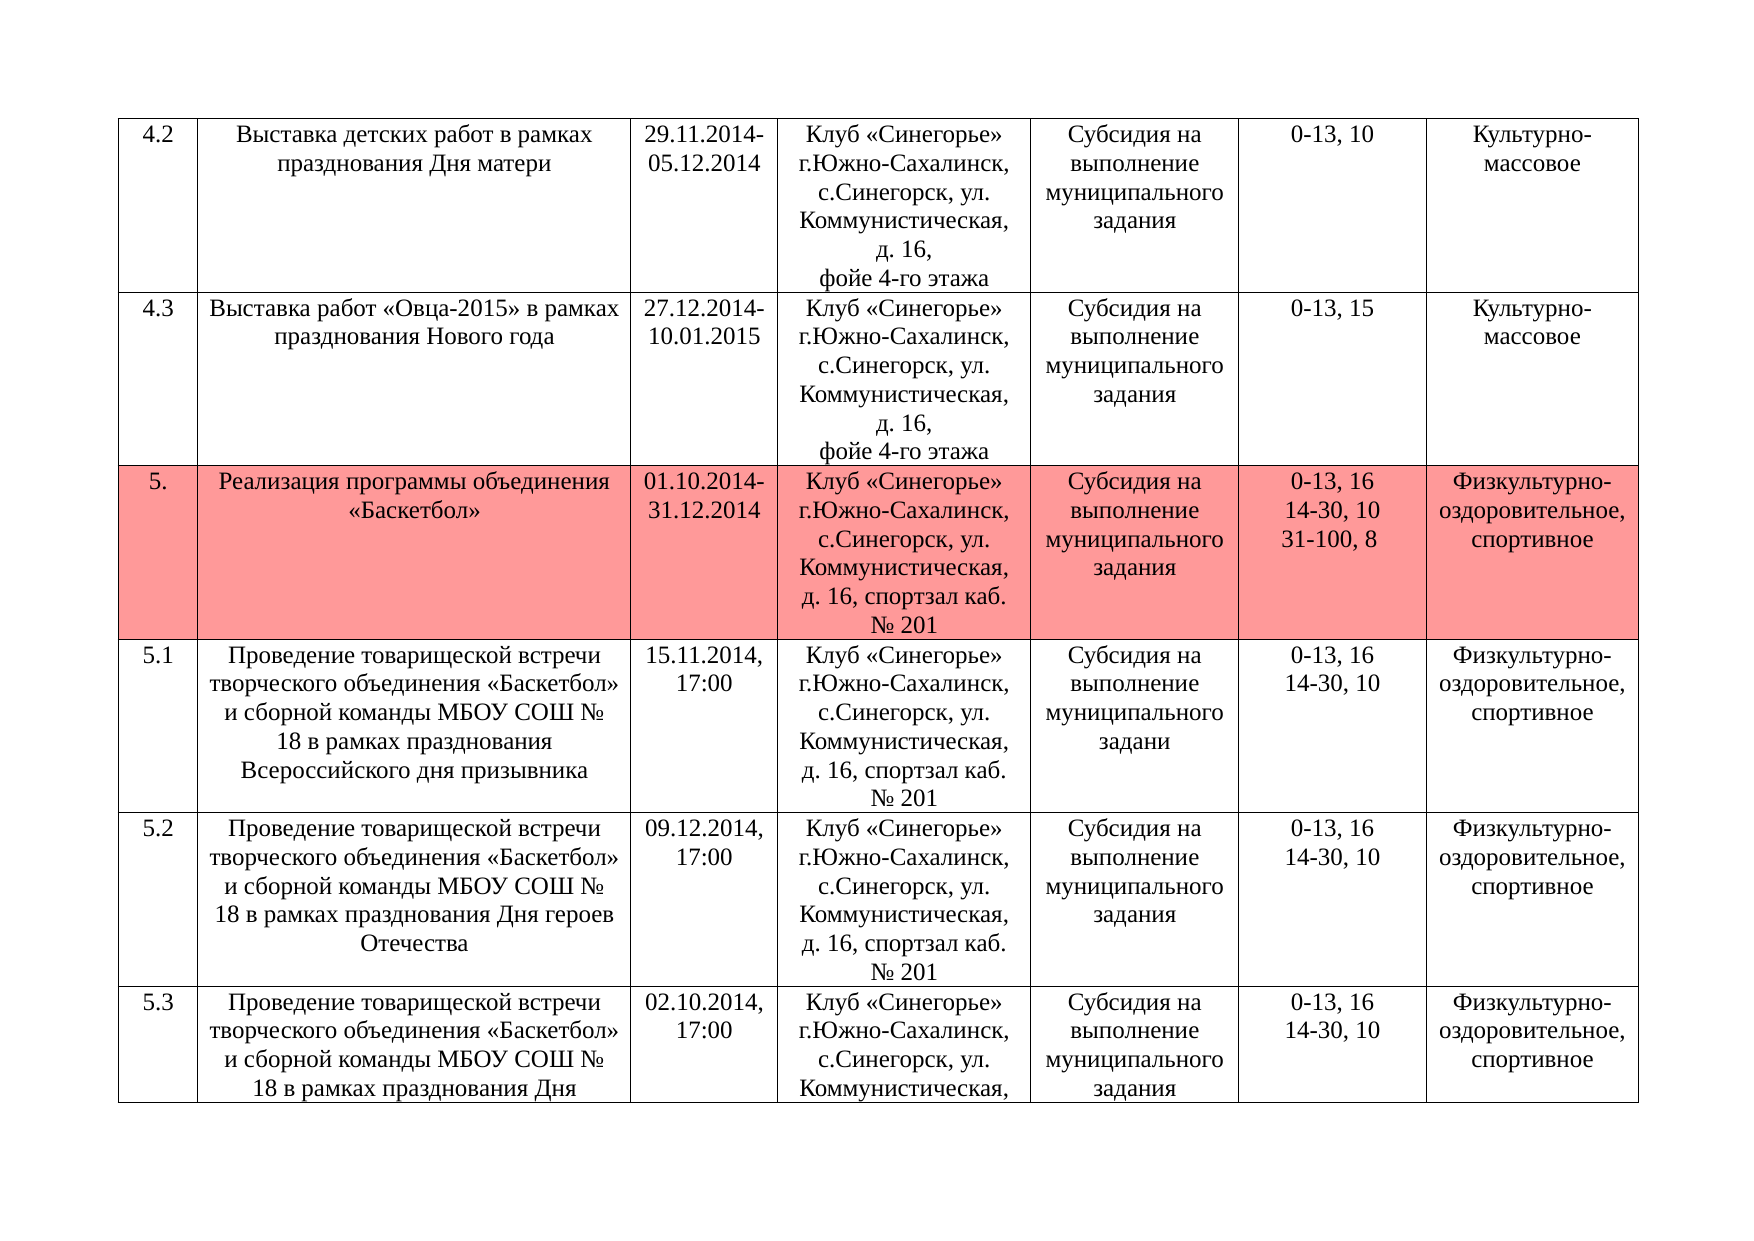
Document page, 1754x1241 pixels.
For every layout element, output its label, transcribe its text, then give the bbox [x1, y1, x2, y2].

table_cell 4.3 [119, 293, 197, 465]
table_cell Физкультурно-оздоровительное, спортивное [1427, 640, 1638, 812]
table_cell Физкультурно-оздоровительное, спортивное [1427, 987, 1638, 1102]
table_cell Проведение товарищеской встречи творческого объединения «Баскетбол» и сборной команды МБОУ СОШ № 18 в рамках празднования Дня [198, 987, 630, 1102]
table_cell Проведение товарищеской встречи творческого объединения «Баскетбол» и сборной команды МБОУ СОШ № 18 в рамках празднования Дня героев Отечества [198, 813, 630, 986]
table_cell Клуб «Синегорье» г.Южно-Сахалинск, с.Синегорск, ул. Коммунистическая, [778, 987, 1030, 1102]
table_cell Реализация программы объединения «Баскетбол» [198, 466, 630, 639]
table_cell 0-13, 16 14-30, 10 [1239, 813, 1426, 986]
table_cell 09.12.2014, 17:00 [631, 813, 777, 986]
table_cell Культурно-массовое [1427, 293, 1638, 465]
table_cell 29.11.2014-05.12.2014 [631, 119, 777, 292]
table_cell 0-13, 16 14-30, 10 31-100, 8 [1239, 466, 1426, 639]
table_cell 5.2 [119, 813, 197, 986]
table_cell 0-13, 15 [1239, 293, 1426, 465]
table_cell 5.3 [119, 987, 197, 1102]
table_cell 4.2 [119, 119, 197, 292]
table_cell 01.10.2014-31.12.2014 [631, 466, 777, 639]
table_cell 0-13, 16 14-30, 10 [1239, 987, 1426, 1102]
table_cell Физкультурно-оздоровительное, спортивное [1427, 466, 1638, 639]
table_cell Клуб «Синегорье» г.Южно-Сахалинск, с.Синегорск, ул. Коммунистическая, д. 16, спортзал каб. № 201 [778, 466, 1030, 639]
table_cell Клуб «Синегорье» г.Южно-Сахалинск, с.Синегорск, ул. Коммунистическая, д. 16, спортзал каб. № 201 [778, 640, 1030, 812]
table_cell Выставка детских работ в рамках празднования Дня матери [198, 119, 630, 292]
table_cell Клуб «Синегорье» г.Южно-Сахалинск, с.Синегорск, ул. Коммунистическая, д. 16, фойе 4-го этажа [778, 293, 1030, 465]
table_cell 5.1 [119, 640, 197, 812]
table_cell Субсидия на выполнение муниципального задания [1031, 987, 1238, 1102]
table_cell Проведение товарищеской встречи творческого объединения «Баскетбол» и сборной команды МБОУ СОШ № 18 в рамках празднования Всероссийского дня призывника [198, 640, 630, 812]
table_cell 0-13, 10 [1239, 119, 1426, 292]
table_cell Культурно-массовое [1427, 119, 1638, 292]
table_cell Субсидия на выполнение муниципального задания [1031, 293, 1238, 465]
table_cell 15.11.2014, 17:00 [631, 640, 777, 812]
table_cell 5. [119, 466, 197, 639]
table_cell Клуб «Синегорье» г.Южно-Сахалинск, с.Синегорск, ул. Коммунистическая, д. 16, спортзал каб. № 201 [778, 813, 1030, 986]
table_cell Клуб «Синегорье» г.Южно-Сахалинск, с.Синегорск, ул. Коммунистическая, д. 16, фойе 4-го этажа [778, 119, 1030, 292]
table_cell 0-13, 16 14-30, 10 [1239, 640, 1426, 812]
table_cell 02.10.2014, 17:00 [631, 987, 777, 1102]
table_cell Субсидия на выполнение муниципального задания [1031, 813, 1238, 986]
table_cell Выставка работ «Овца-2015» в рамках празднования Нового года [198, 293, 630, 465]
table_cell Субсидия на выполнение муниципального задания [1031, 466, 1238, 639]
table_cell Физкультурно-оздоровительное, спортивное [1427, 813, 1638, 986]
table_cell Субсидия на выполнение муниципального задани [1031, 640, 1238, 812]
table_cell 27.12.2014-10.01.2015 [631, 293, 777, 465]
table_cell Субсидия на выполнение муниципального задания [1031, 119, 1238, 292]
